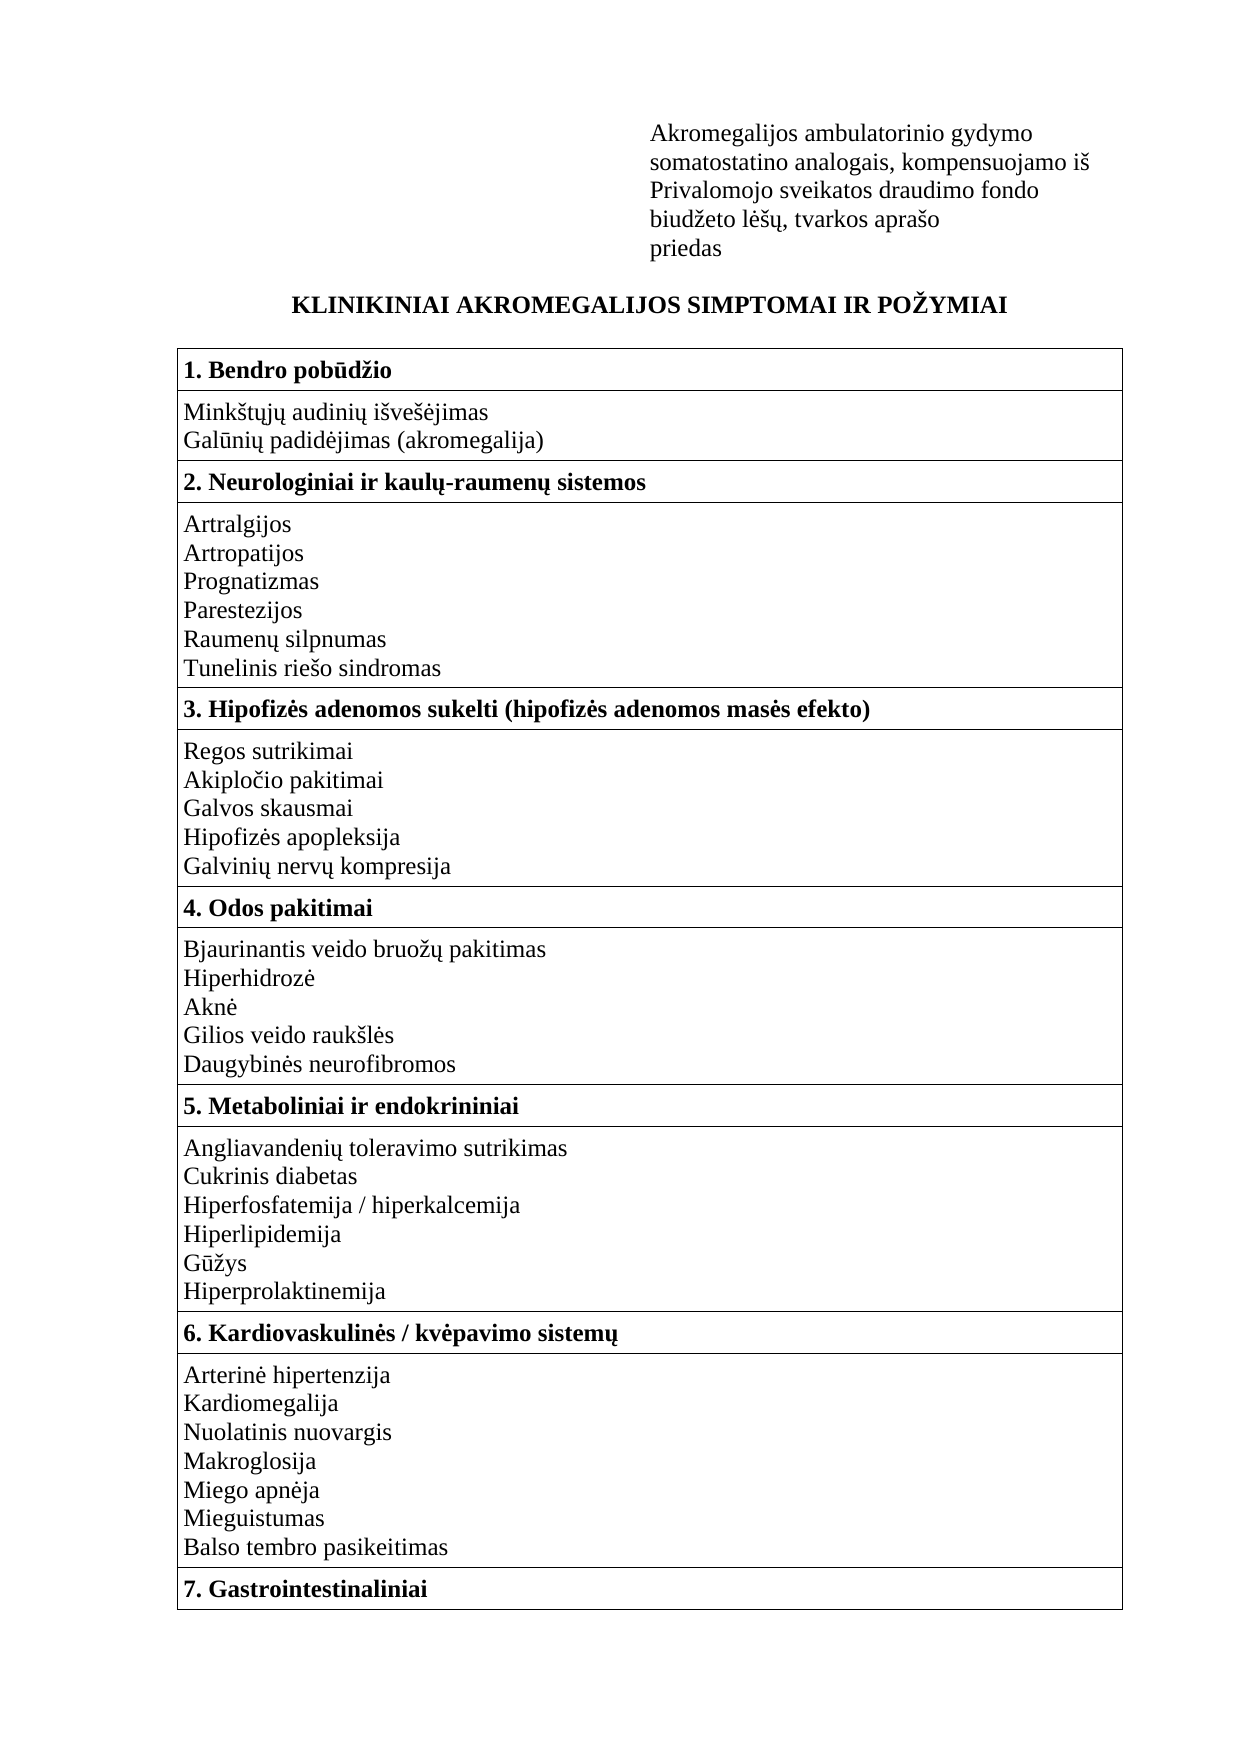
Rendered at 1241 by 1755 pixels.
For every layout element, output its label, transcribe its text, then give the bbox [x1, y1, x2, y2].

table_cell Bjaurinantis veido bruožų pakitimas Hiperhidrozė Aknė Gilios veido raukšlės Daugybinės neurofibromos [178, 928, 1122, 1084]
table_cell Arterinė hipertenzija Kardiomegalija Nuolatinis nuovargis Makroglosija Miego apnėja Mieguistumas Balso tembro pasikeitimas [178, 1354, 1122, 1567]
table_cell 5. Metaboliniai ir endokrininiai [178, 1085, 1122, 1126]
table_cell Regos sutrikimai Akipločio pakitimai Galvos skausmai Hipofizės apopleksija Galvinių nervų kompresija [178, 730, 1122, 886]
text Privalomojo sveikatos draudimo fondo [649, 176, 1122, 204]
table_cell 3. Hipofizės adenomos sukelti (hipofizės adenomos masės efekto) [178, 688, 1122, 729]
table_cell Minkštųjų audinių išvešėjimas Galūnių padidėjimas (akromegalija) [178, 391, 1122, 460]
table_cell Artralgijos Artropatijos Prognatizmas Parestezijos Raumenų silpnumas Tunelinis riešo sindromas [178, 503, 1122, 687]
text Akromegalijos ambulatorinio gydymo [649, 118, 1122, 147]
table_cell 4. Odos pakitimai [178, 887, 1122, 927]
table_cell 7. Gastrointestinaliniai [178, 1568, 1122, 1608]
text biudžeto lėšų, tvarkos aprašo [649, 204, 1122, 233]
text priedas [649, 233, 1122, 262]
table_cell Angliavandenių toleravimo sutrikimas Cukrinis diabetas Hiperfosfatemija / hiperkalcemija Hiperlipidemija Gūžys Hiperprolaktinemija [178, 1127, 1122, 1311]
table_header 1. Bendro pobūdžio [178, 349, 1122, 390]
text KLINIKINIAI AKROMEGALIJOS SIMPTOMAI IR POŽYMIAI [177, 291, 1122, 319]
table_cell 6. Kardiovaskulinės / kvėpavimo sistemų [178, 1312, 1122, 1353]
text somatostatino analogais, kompensuojamo iš [649, 147, 1122, 176]
table_cell 2. Neurologiniai ir kaulų-raumenų sistemos [178, 461, 1122, 502]
